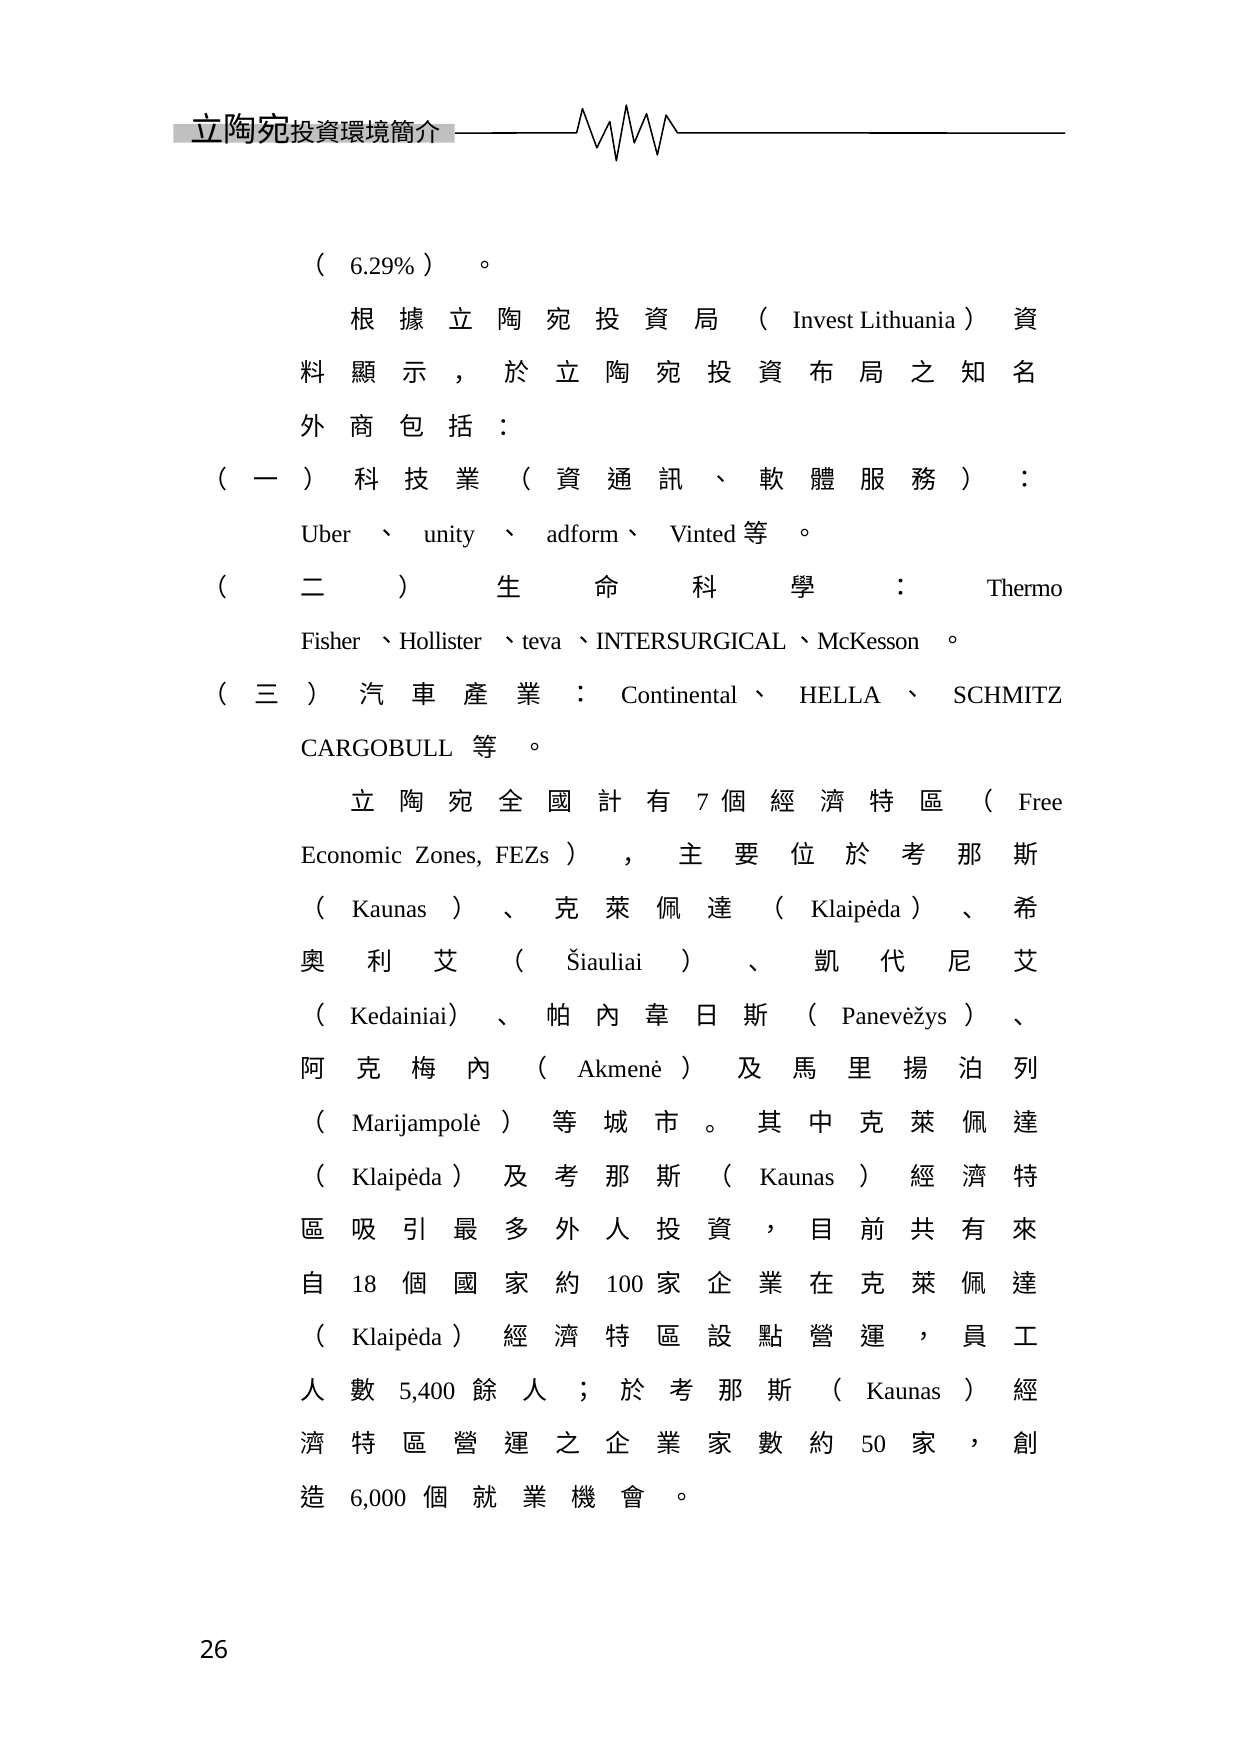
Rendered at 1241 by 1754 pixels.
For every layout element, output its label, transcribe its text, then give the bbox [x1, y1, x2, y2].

text （6.29%）。 [276, 237, 1063, 291]
text 立陶宛全國計有7個經濟特區（Free Economic Zones, FEZs），主要位於考那斯（Kaunas）、克萊佩達（Klaipėda）、希奧利艾（Šiauliai）、凱代尼艾（Kedainiai）、帕內韋日斯（Panevėžys）、阿克梅內（Akmenė）及馬里揚泊列（Marijampolė）等城市。其中克萊佩達（Klaipėda）及考那斯（Kaunas）經濟特區吸引最多外人投資，目前共有來自18個國家約100家企業在克萊佩達（Klaipėda）經濟特區設點營運，員工人數5,400餘人；於考那斯（Kaunas）經濟特區營運之企業家數約50家，創造6,000個就業機會。 [276, 773, 1063, 1522]
text （三）汽車產業：Continental、HELLA、SCHMITZ CARGOBULL等。 [202, 666, 1063, 773]
text 根據立陶宛投資局（Invest Lithuania）資料顯示，於立陶宛投資布局之知名外商包括： [276, 291, 1063, 451]
text （二）生命科學：Thermo Fisher、Hollister、teva、INTERSURGICAL、McKesson。 [202, 558, 1063, 666]
text （一）科技業（資通訊、軟體服務）：Uber、unity、adform、Vinted等。 [202, 451, 1063, 558]
